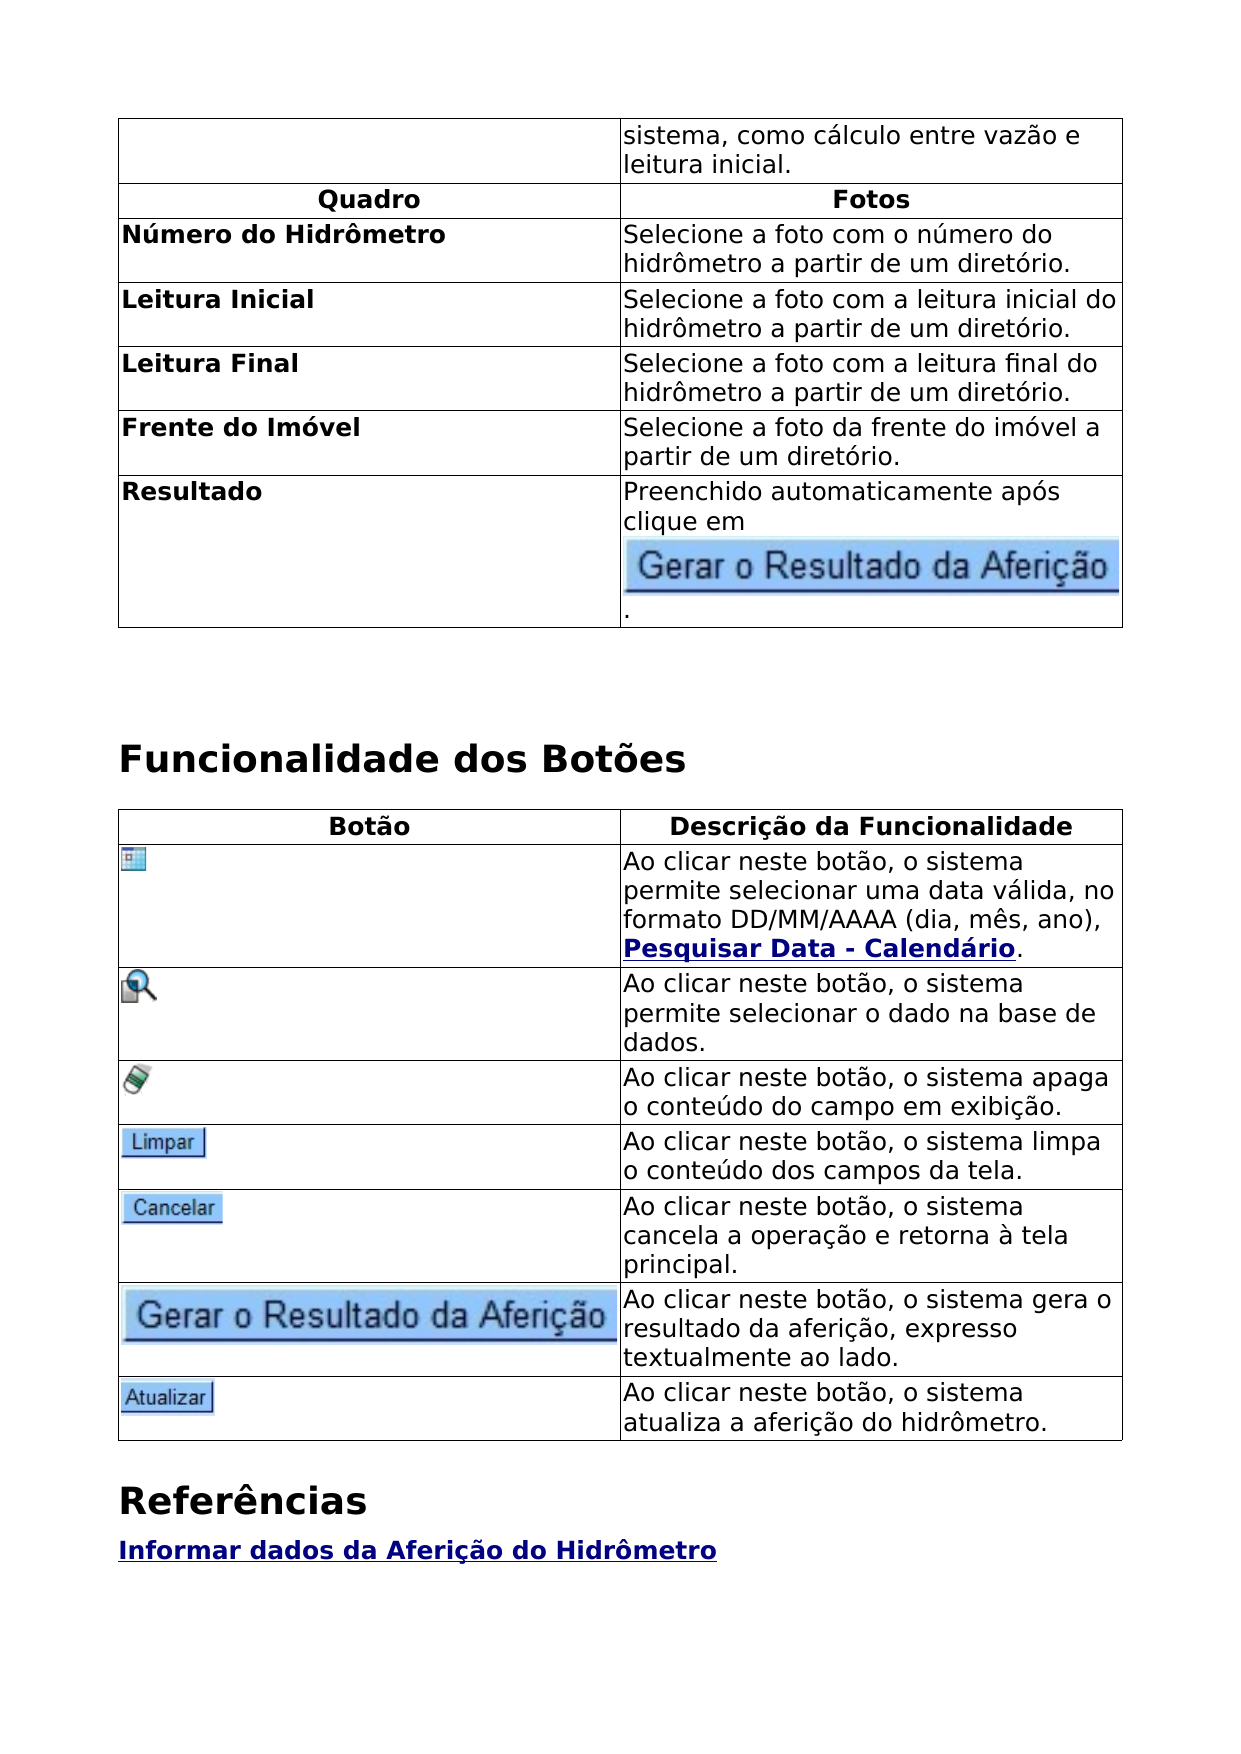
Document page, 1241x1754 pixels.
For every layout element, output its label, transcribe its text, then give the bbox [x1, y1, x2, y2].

table_header Botão [119, 810, 620, 844]
table_cell [119, 119, 620, 182]
table_cell Frente do Imóvel [119, 411, 620, 474]
table_cell Ao clicar neste botão, o sistema atualiza a aferição do hidrômetro. [621, 1377, 1122, 1440]
table_cell Selecione a foto com a leitura inicial do hidrômetro a partir de um diretório. [621, 283, 1122, 346]
table_cell [119, 1061, 620, 1124]
table_cell Preenchido automaticamente após clique em . [621, 476, 1122, 627]
table_cell Quadro [119, 184, 620, 217]
table_cell Ao clicar neste botão, o sistema cancela a operação e retorna à tela principal. [621, 1190, 1122, 1282]
picture [121, 1127, 207, 1159]
picture [622, 536, 1120, 596]
table_cell [119, 1377, 620, 1440]
table_cell Ao clicar neste botão, o sistema permite selecionar uma data válida, no formato DD/MM/AAAA (dia, mês, ano), Pesquisar Data - Calendário. [621, 845, 1122, 967]
table_cell Leitura Inicial [119, 283, 620, 346]
table_cell Selecione a foto da frente do imóvel a partir de um diretório. [621, 411, 1122, 474]
picture [121, 969, 157, 1003]
table_cell Ao clicar neste botão, o sistema permite selecionar o dado na base de dados. [621, 968, 1122, 1060]
table_cell Número do Hidrômetro [119, 219, 620, 282]
picture [121, 847, 147, 871]
table_cell Resultado [119, 476, 620, 627]
table_cell Selecione a foto com a leitura final do hidrômetro a partir de um diretório. [621, 347, 1122, 410]
table_cell [119, 1190, 620, 1282]
table_cell Ao clicar neste botão, o sistema apaga o conteúdo do campo em exibição. [621, 1061, 1122, 1124]
table_cell [119, 845, 620, 967]
table_cell [119, 1125, 620, 1189]
table_cell [119, 968, 620, 1060]
picture [121, 1191, 223, 1225]
table_cell Fotos [621, 184, 1122, 217]
table_header Descrição da Funcionalidade [621, 810, 1122, 844]
text Informar dados da Aferição do Hidrômetro [118, 1536, 1122, 1565]
picture [121, 1378, 215, 1416]
table_cell [119, 1283, 620, 1376]
table_cell sistema, como cálculo entre vazão e leitura inicial. [621, 119, 1122, 182]
table_cell Selecione a foto com o número do hidrômetro a partir de um diretório. [621, 219, 1122, 282]
subtitle Funcionalidade dos Botões [118, 738, 1122, 782]
picture [121, 1285, 618, 1345]
picture [121, 1063, 153, 1096]
subtitle Referências [118, 1480, 1122, 1523]
table_cell Leitura Final [119, 347, 620, 410]
table_cell Ao clicar neste botão, o sistema gera o resultado da aferição, expresso textualmente ao lado. [621, 1283, 1122, 1376]
table_cell Ao clicar neste botão, o sistema limpa o conteúdo dos campos da tela. [621, 1125, 1122, 1189]
